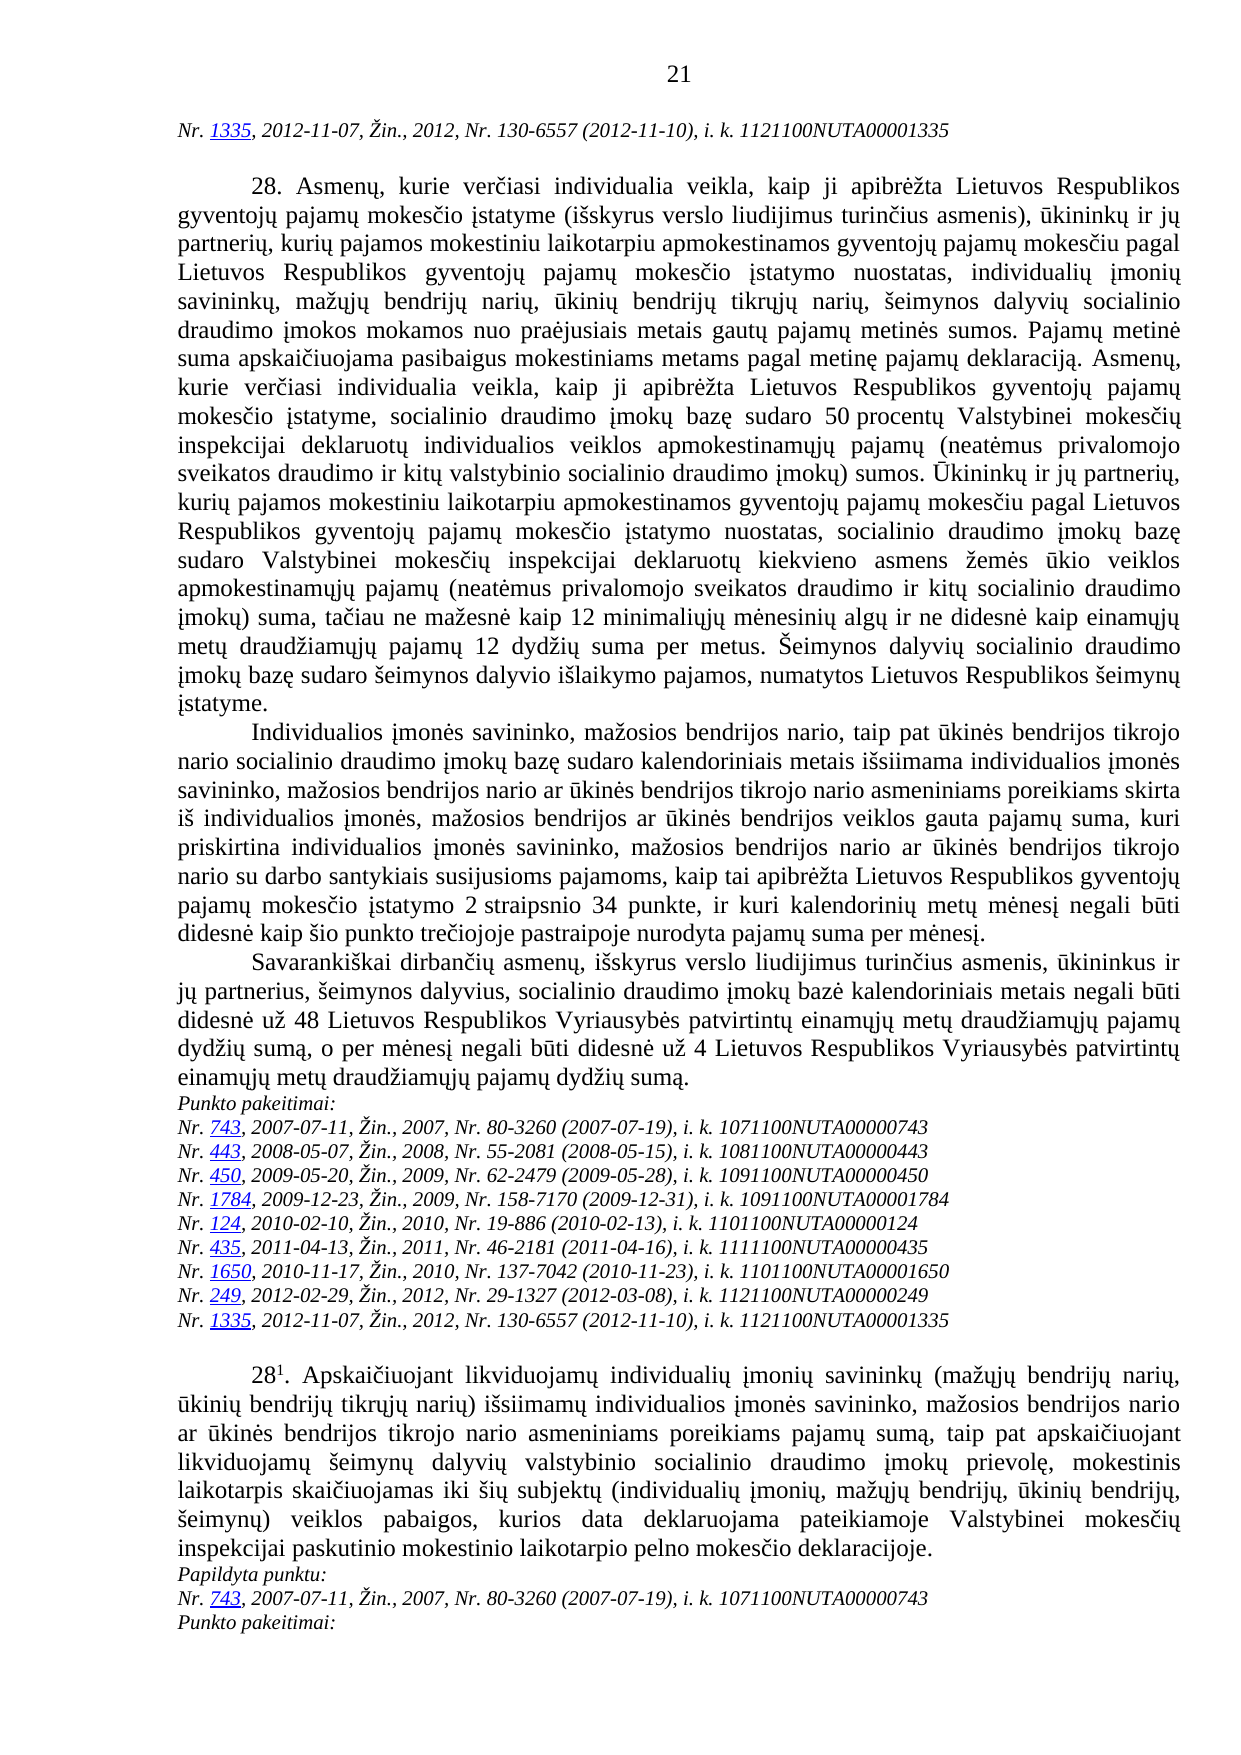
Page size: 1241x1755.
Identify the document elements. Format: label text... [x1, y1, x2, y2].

text Papildyta punktu: [177, 1562, 1181, 1586]
text Nr. 435, 2011-04-13, Žin., 2011, Nr. 46-2181 (2011-04-16), i. k. 1111100NUTA00000435 [177, 1235, 1181, 1259]
text Nr. 450, 2009-05-20, Žin., 2009, Nr. 62-2479 (2009-05-28), i. k. 1091100NUTA00000450 [177, 1163, 1181, 1187]
text Punkto pakeitimai: [177, 1610, 1181, 1634]
text Savarankiškai dirbančių asmenų, išskyrus verslo liudijimus turinčius asmenis, ūkininkus ir jų partnerius, šeimynos dalyvius, socialinio draudimo įmokų bazė kalendoriniais metais negali būti didesnė už 48 Lietuvos Respublikos Vyriausybės patvirtintų einamųjų metų draudžiamųjų pajamų dydžių sumą, o per mėnesį negali būti didesnė už 4 Lietuvos Respublikos Vyriausybės patvirtintų einamųjų metų draudžiamųjų pajamų dydžių sumą. [177, 947, 1181, 1091]
text Nr. 124, 2010-02-10, Žin., 2010, Nr. 19-886 (2010-02-13), i. k. 1101100NUTA00000124 [177, 1211, 1181, 1235]
text Punkto pakeitimai: [177, 1091, 1181, 1115]
text Nr. 1784, 2009-12-23, Žin., 2009, Nr. 158-7170 (2009-12-31), i. k. 1091100NUTA00001784 [177, 1187, 1181, 1211]
text Nr. 1650, 2010-11-17, Žin., 2010, Nr. 137-7042 (2010-11-23), i. k. 1101100NUTA00001650 [177, 1259, 1181, 1283]
text Nr. 249, 2012-02-29, Žin., 2012, Nr. 29-1327 (2012-03-08), i. k. 1121100NUTA00000249 [177, 1283, 1181, 1307]
text Nr. 743, 2007-07-11, Žin., 2007, Nr. 80-3260 (2007-07-19), i. k. 1071100NUTA00000743 [177, 1586, 1181, 1610]
text 28. Asmenų, kurie verčiasi individualia veikla, kaip ji apibrėžta Lietuvos Respublikos gyventojų pajamų mokesčio įstatyme (išskyrus verslo liudijimus turinčius asmenis), ūkininkų ir jų partnerių, kurių pajamos mokestiniu laikotarpiu apmokestinamos gyventojų pajamų mokesčiu pagal Lietuvos Respublikos gyventojų pajamų mokesčio įstatymo nuostatas, individualių įmonių savininkų, mažųjų bendrijų narių, ūkinių bendrijų tikrųjų narių, šeimynos dalyvių socialinio draudimo įmokos mokamos nuo praėjusiais metais gautų pajamų metinės sumos. Pajamų metinė suma apskaičiuojama pasibaigus mokestiniams metams pagal metinę pajamų deklaraciją. Asmenų, kurie verčiasi individualia veikla, kaip ji apibrėžta Lietuvos Respublikos gyventojų pajamų mokesčio įstatyme, socialinio draudimo įmokų bazę sudaro 50 procentų Valstybinei mokesčių inspekcijai deklaruotų individualios veiklos apmokestinamųjų pajamų (neatėmus privalomojo sveikatos draudimo ir kitų valstybinio socialinio draudimo įmokų) sumos. Ūkininkų ir jų partnerių, kurių pajamos mokestiniu laikotarpiu apmokestinamos gyventojų pajamų mokesčiu pagal Lietuvos Respublikos gyventojų pajamų mokesčio įstatymo nuostatas, socialinio draudimo įmokų bazę sudaro Valstybinei mokesčių inspekcijai deklaruotų kiekvieno asmens žemės ūkio veiklos apmokestinamųjų pajamų (neatėmus privalomojo sveikatos draudimo ir kitų socialinio draudimo įmokų) suma, tačiau ne mažesnė kaip 12 minimaliųjų mėnesinių algų ir ne didesnė kaip einamųjų metų draudžiamųjų pajamų 12 dydžių suma per metus. Šeimynos dalyvių socialinio draudimo įmokų bazę sudaro šeimynos dalyvio išlaikymo pajamos, numatytos Lietuvos Respublikos šeimynų įstatyme. [177, 171, 1181, 717]
text Nr. 1335, 2012-11-07, Žin., 2012, Nr. 130-6557 (2012-11-10), i. k. 1121100NUTA00001335 [177, 1307, 1181, 1332]
text Nr. 743, 2007-07-11, Žin., 2007, Nr. 80-3260 (2007-07-19), i. k. 1071100NUTA00000743 [177, 1115, 1181, 1139]
text Nr. 1335, 2012-11-07, Žin., 2012, Nr. 130-6557 (2012-11-10), i. k. 1121100NUTA00001335 [177, 118, 1181, 142]
text Nr. 443, 2008-05-07, Žin., 2008, Nr. 55-2081 (2008-05-15), i. k. 1081100NUTA00000443 [177, 1139, 1181, 1163]
text Individualios įmonės savininko, mažosios bendrijos nario, taip pat ūkinės bendrijos tikrojo nario socialinio draudimo įmokų bazę sudaro kalendoriniais metais išsiimama individualios įmonės savininko, mažosios bendrijos nario ar ūkinės bendrijos tikrojo nario asmeniniams poreikiams skirta iš individualios įmonės, mažosios bendrijos ar ūkinės bendrijos veiklos gauta pajamų suma, kuri priskirtina individualios įmonės savininko, mažosios bendrijos nario ar ūkinės bendrijos tikrojo nario su darbo santykiais susijusioms pajamoms, kaip tai apibrėžta Lietuvos Respublikos gyventojų pajamų mokesčio įstatymo 2 straipsnio 34 punkte, ir kuri kalendorinių metų mėnesį negali būti didesnė kaip šio punkto trečiojoje pastraipoje nurodyta pajamų suma per mėnesį. [177, 717, 1181, 947]
text 281. Apskaičiuojant likviduojamų individualių įmonių savininkų (mažųjų bendrijų narių, ūkinių bendrijų tikrųjų narių) išsiimamų individualios įmonės savininko, mažosios bendrijos nario ar ūkinės bendrijos tikrojo nario asmeniniams poreikiams pajamų sumą, taip pat apskaičiuojant likviduojamų šeimynų dalyvių valstybinio socialinio draudimo įmokų prievolę, mokestinis laikotarpis skaičiuojamas iki šių subjektų (individualių įmonių, mažųjų bendrijų, ūkinių bendrijų, šeimynų) veiklos pabaigos, kurios data deklaruojama pateikiamoje Valstybinei mokesčių inspekcijai paskutinio mokestinio laikotarpio pelno mokesčio deklaracijoje. [177, 1360, 1181, 1562]
